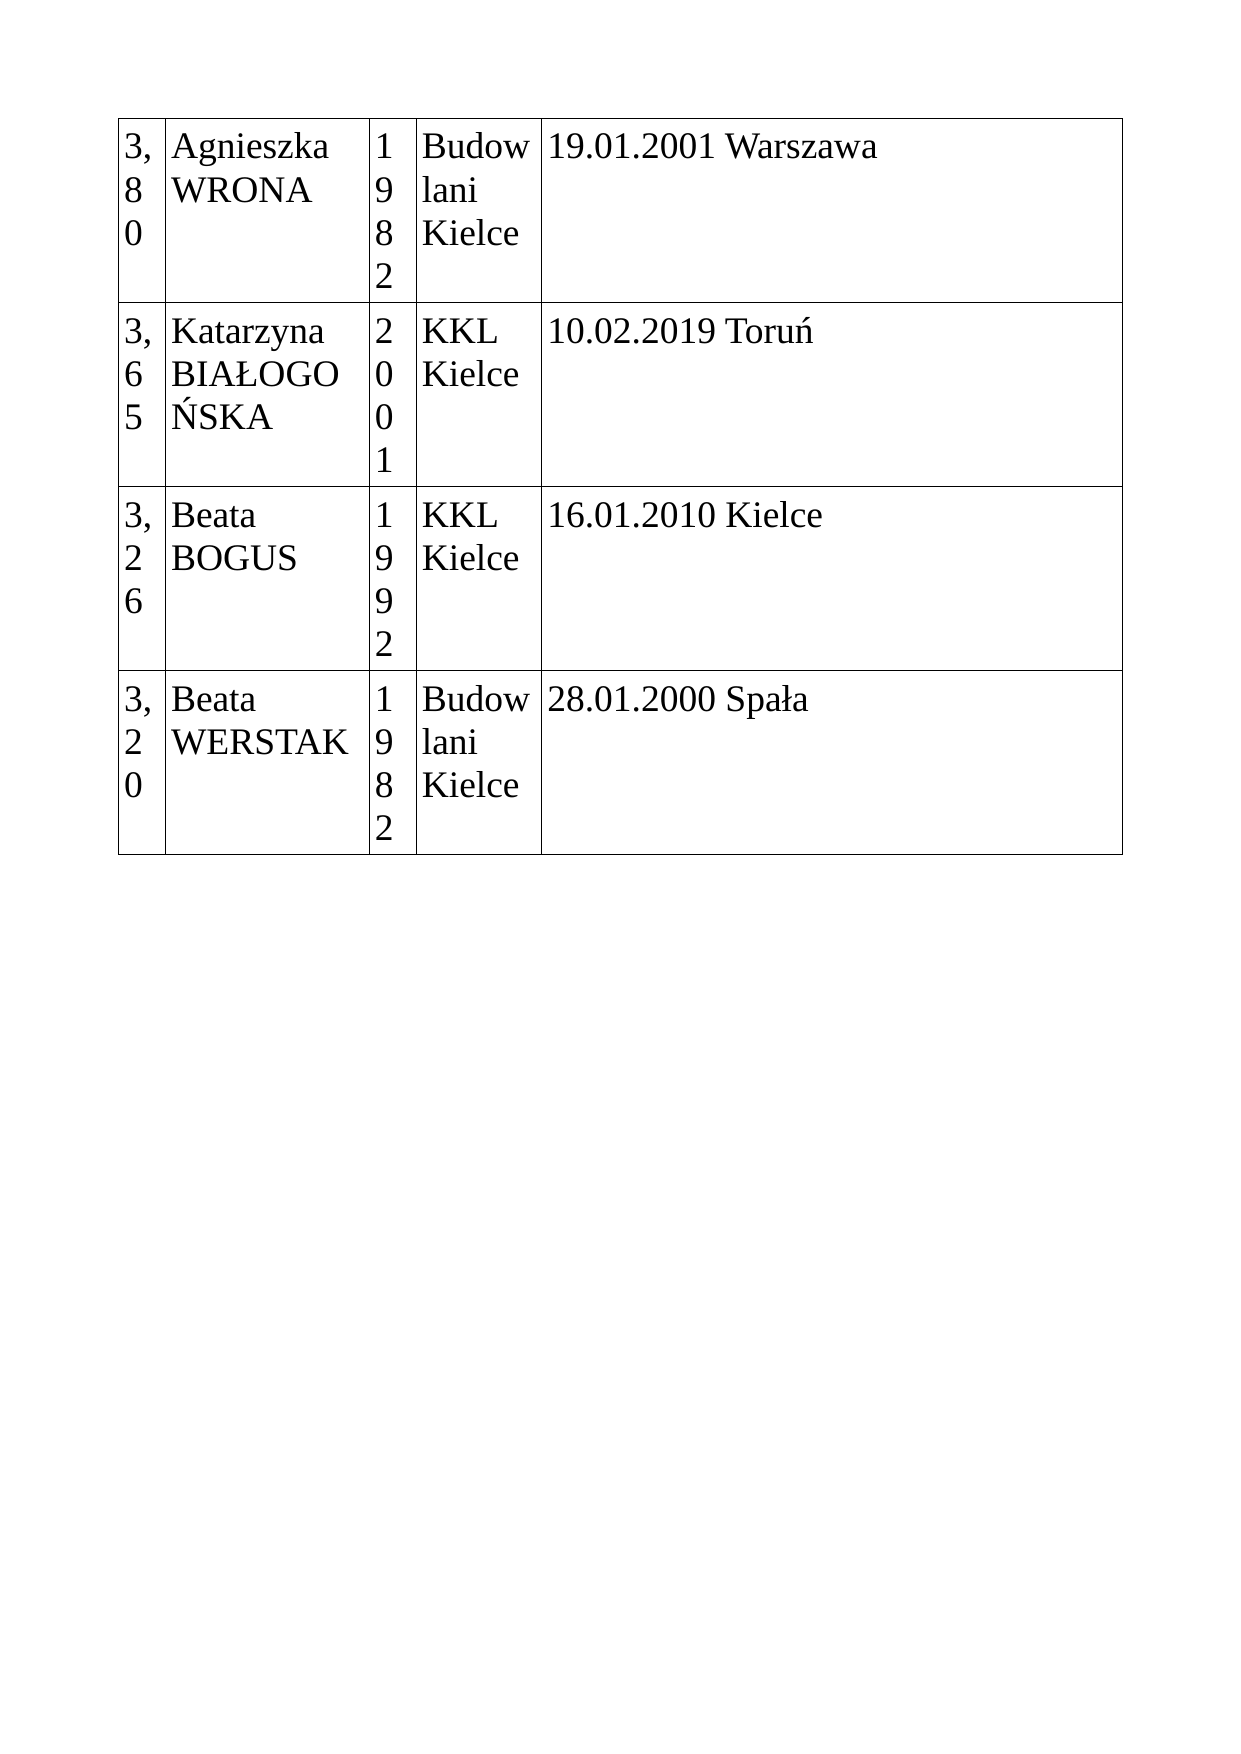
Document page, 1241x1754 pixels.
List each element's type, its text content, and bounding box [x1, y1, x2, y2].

table_cell 19.01.2001 Warszawa [542, 119, 1122, 302]
table_cell KKL Kielce [417, 487, 541, 670]
table_cell 28.01.2000 Spała [542, 671, 1122, 854]
table_cell Beata BOGUS [166, 487, 369, 670]
table_cell Budowlani Kielce [417, 119, 541, 302]
table_cell 16.01.2010 Kielce [542, 487, 1122, 670]
table_cell Katarzyna BIAŁOGOŃSKA [166, 303, 369, 486]
table_cell 1982 [370, 671, 416, 854]
table_cell 3,20 [119, 671, 165, 854]
table_cell 3,80 [119, 119, 165, 302]
table_cell 1992 [370, 487, 416, 670]
table_cell 1982 [370, 119, 416, 302]
table_cell 2001 [370, 303, 416, 486]
table_cell 3,65 [119, 303, 165, 486]
table_cell KKL Kielce [417, 303, 541, 486]
table_cell 10.02.2019 Toruń [542, 303, 1122, 486]
table_cell 3,26 [119, 487, 165, 670]
table_cell Beata WERSTAK [166, 671, 369, 854]
table_cell Budowlani Kielce [417, 671, 541, 854]
table_cell Agnieszka WRONA [166, 119, 369, 302]
